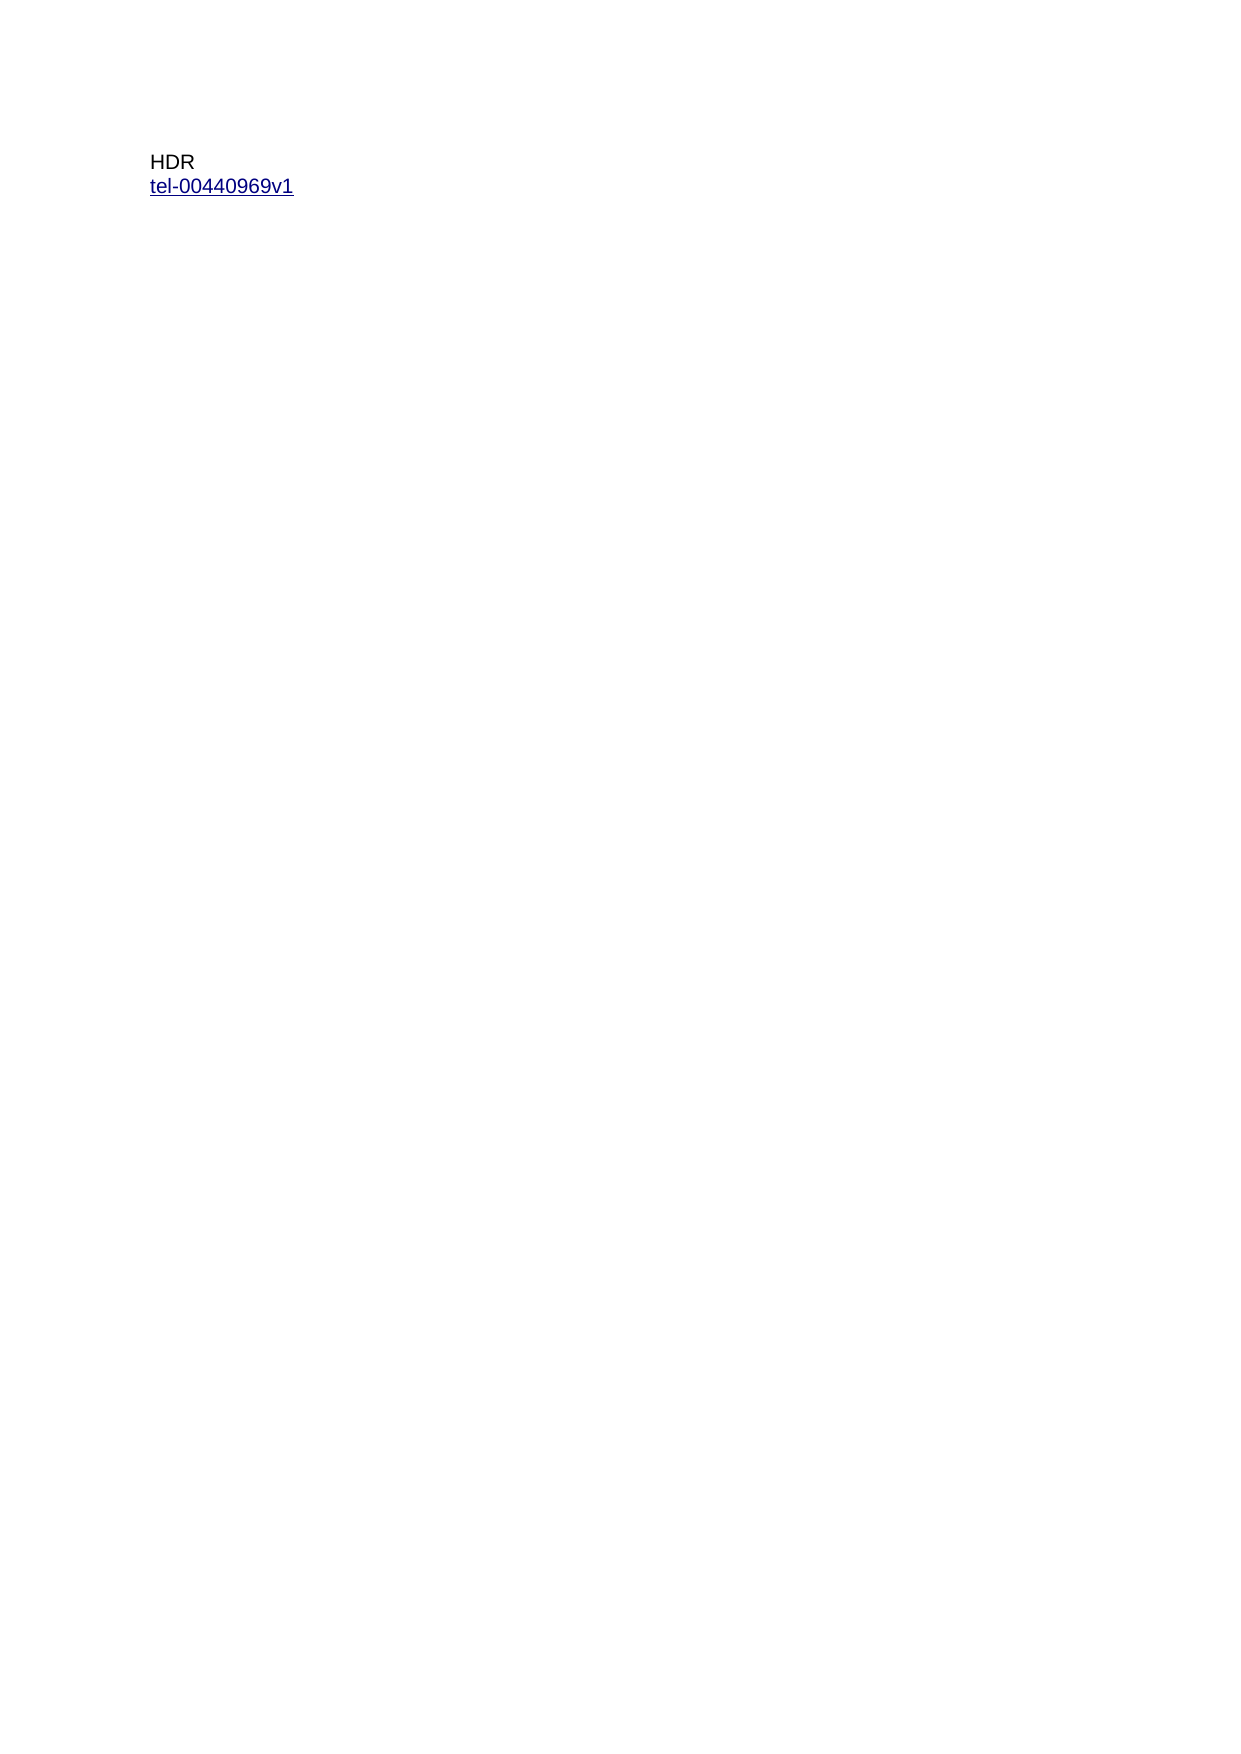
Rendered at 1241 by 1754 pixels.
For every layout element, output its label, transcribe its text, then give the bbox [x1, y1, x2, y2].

table_header HDR tel-00440969v1 [150, 150, 1090, 198]
